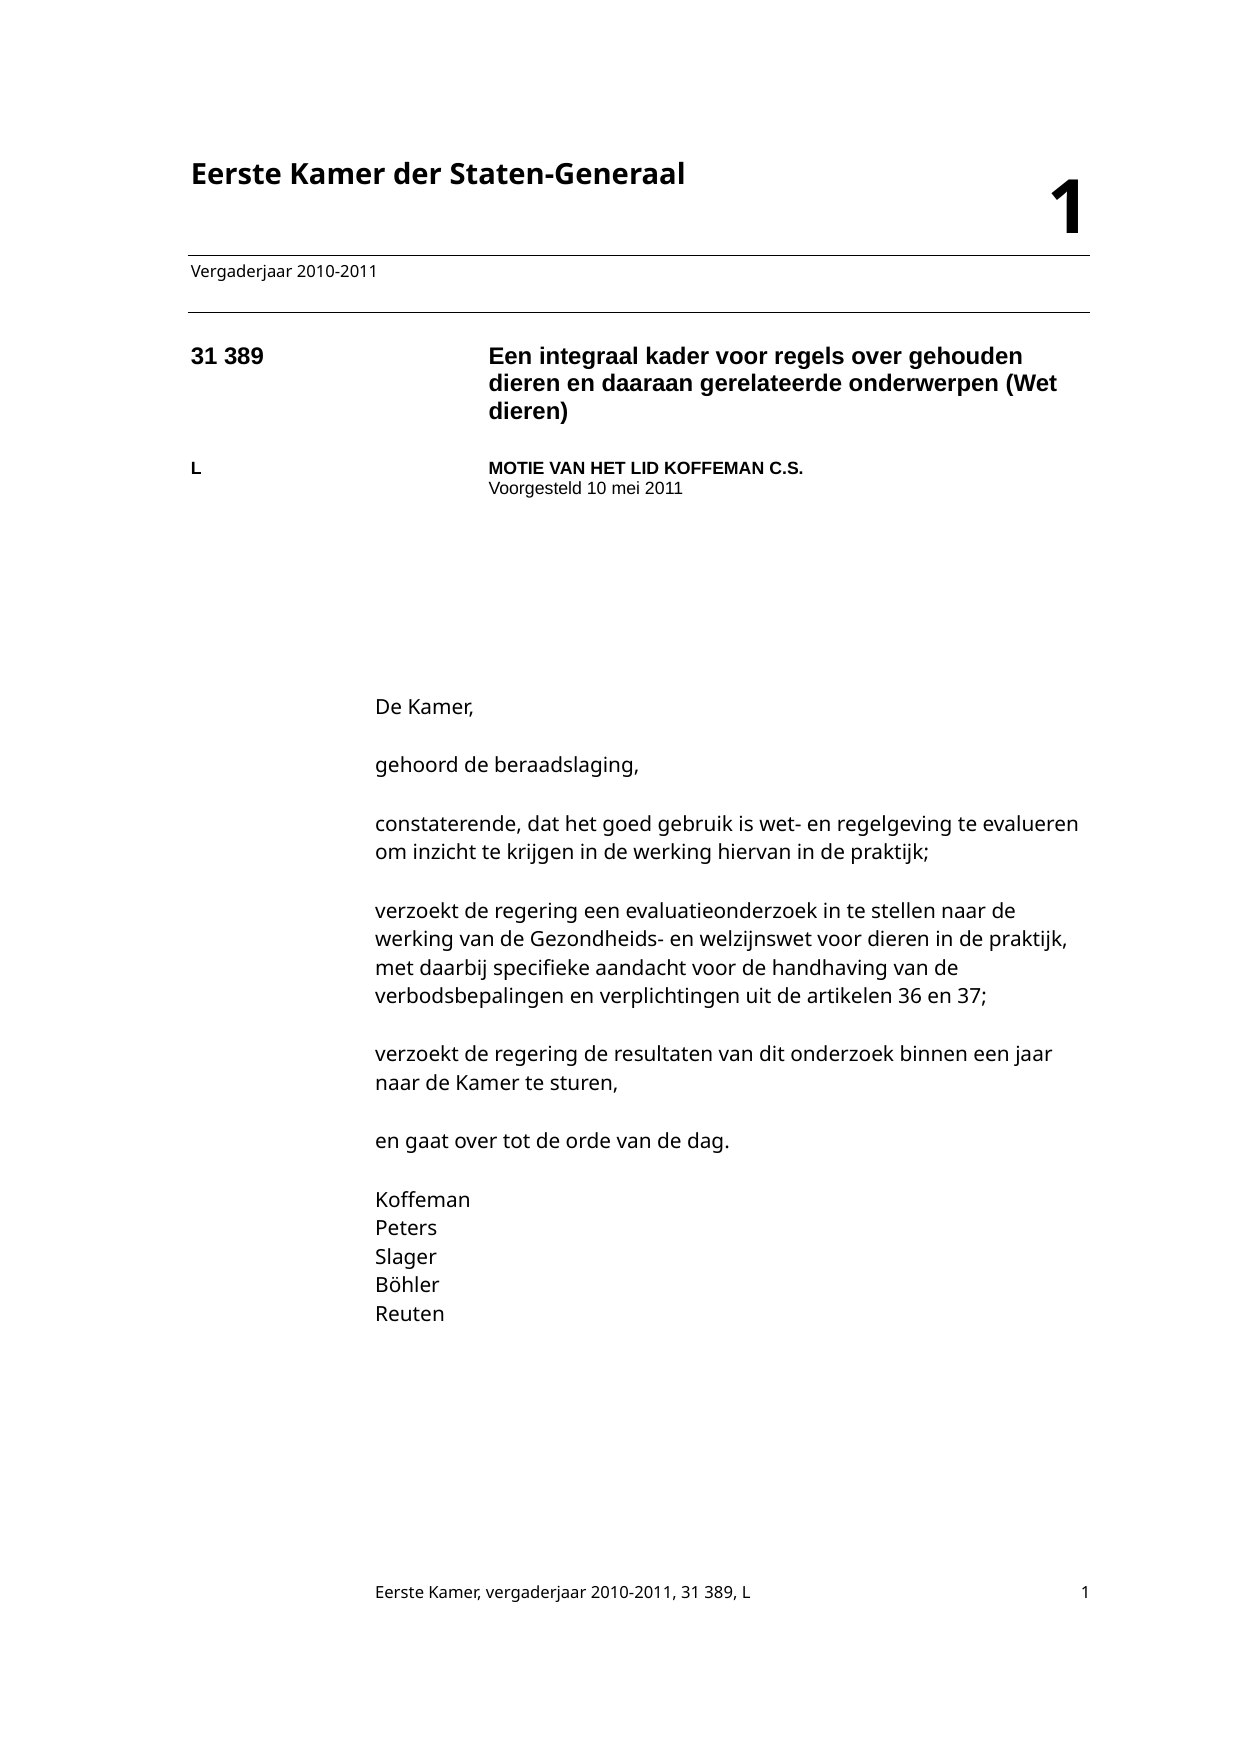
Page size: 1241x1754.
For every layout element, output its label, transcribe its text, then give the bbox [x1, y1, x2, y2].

table_header Eerste Kamer der Staten-Generaal [188, 150, 909, 255]
table_cell Een integraal kader voor regels over gehouden dieren en daaraan gerelateerde onderwerpen (Wet dieren) [485, 339, 1090, 454]
text verzoekt de regering een evaluatieonderzoek in te stellen naar de werking van de Gezondheids- en welzijnswet voor dieren in de praktijk, met daarbij specifieke aandacht voor de handhaving van de verbodsbepalingen en verplichtingen uit de artikelen 36 en 37; [375, 896, 1090, 1009]
text De Kamer, [375, 692, 1090, 721]
table_cell L [188, 455, 485, 573]
text verzoekt de regering de resultaten van dit onderzoek binnen een jaar naar de Kamer te sturen, [375, 1039, 1090, 1096]
table_cell MOTIE VAN HET LID KOFFEMAN C.S. Voorgesteld 10 mei 2011 [485, 455, 1090, 573]
text constaterende, dat het goed gebruik is wet- en regelgeving te evalueren om inzicht te krijgen in de werking hiervan in de praktijk; [375, 809, 1090, 866]
table_cell [188, 313, 485, 339]
table_header 1 [910, 150, 1090, 255]
text Böhler [375, 1270, 1090, 1299]
text Koffeman [375, 1185, 1090, 1213]
table_cell [485, 256, 1090, 312]
text Reuten [375, 1299, 1090, 1327]
text gehoord de beraadslaging, [375, 751, 1090, 779]
table_cell [485, 313, 1090, 339]
table_cell Vergaderjaar 2010-2011 [188, 256, 485, 312]
text Peters [375, 1213, 1090, 1242]
text Slager [375, 1242, 1090, 1270]
text en gaat over tot de orde van de dag. [375, 1126, 1090, 1155]
table_cell 31 389 [188, 339, 485, 454]
